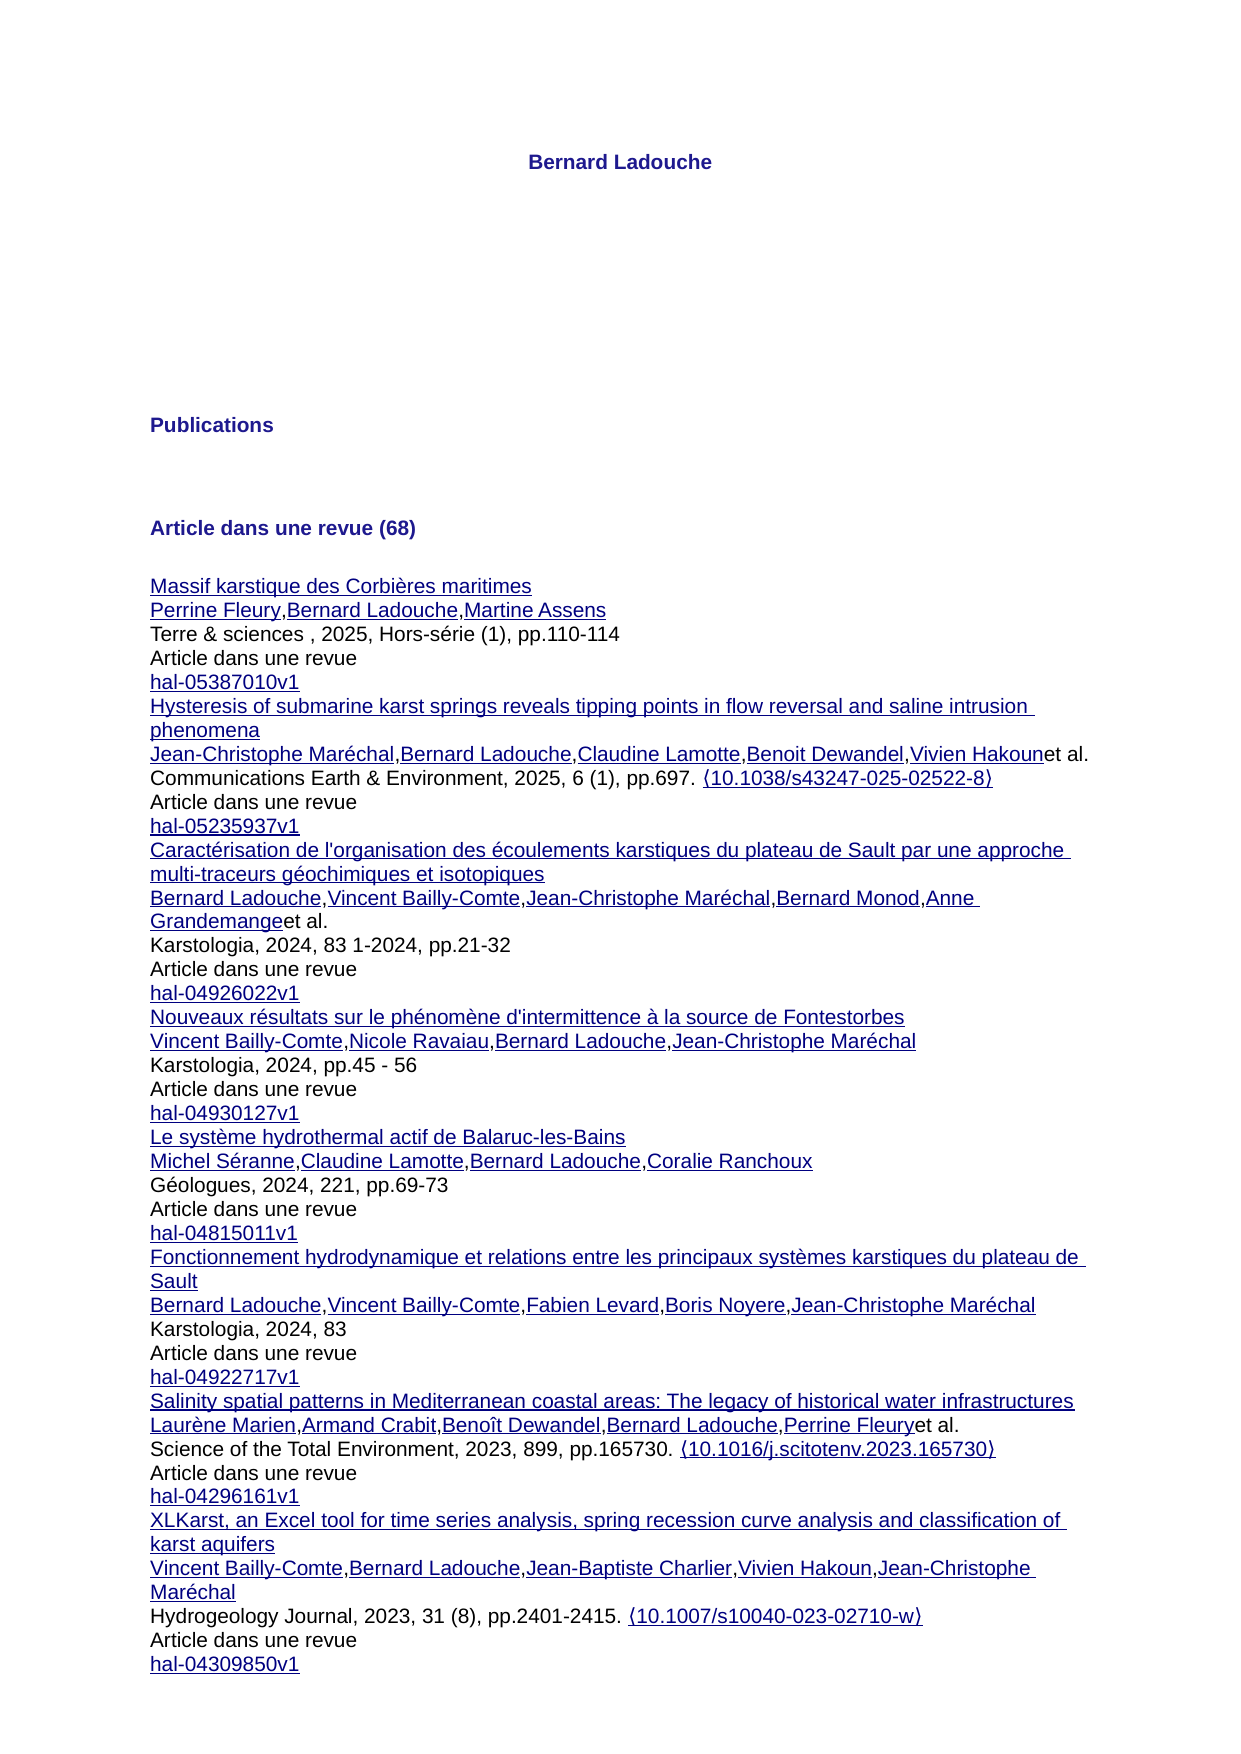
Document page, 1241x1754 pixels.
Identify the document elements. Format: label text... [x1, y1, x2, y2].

table_cell Fonctionnement hydrodynamique et relations entre les principaux systèmes karstiques du plateau de Sault Bernard Ladouche,Vincent Bailly-Comte,Fabien Levard,Boris Noyere,Jean-Christophe Maréchal Karstologia, 2024, 83 Article dans une revue hal-04922717v1 [150, 1245, 1090, 1388]
table_cell Salinity spatial patterns in Mediterranean coastal areas: The legacy of historical water infrastructures Laurène Marien,Armand Crabit,Benoît Dewandel,Bernard Ladouche,Perrine Fleuryet al. Science of the Total Environment, 2023, 899, pp.165730. ⟨10.1016/j.scitotenv.2023.165730⟩ Article dans une revue hal-04296161v1 [150, 1389, 1090, 1508]
table_cell XLKarst, an Excel tool for time series analysis, spring recession curve analysis and classification of karst aquifers Vincent Bailly-Comte,Bernard Ladouche,Jean-Baptiste Charlier,Vivien Hakoun,Jean-Christophe Maréchal Hydrogeology Journal, 2023, 31 (8), pp.2401-2415. ⟨10.1007/s10040-023-02710-w⟩ Article dans une revue hal-04309850v1 [150, 1508, 1090, 1676]
subtitle Publications [150, 412, 1090, 436]
table_cell Le système hydrothermal actif de Balaruc-les-Bains Michel Séranne,Claudine Lamotte,Bernard Ladouche,Coralie Ranchoux Géologues, 2024, 221, pp.69-73 Article dans une revue hal-04815011v1 [150, 1125, 1090, 1245]
subtitle Article dans une revue (68) [150, 516, 1090, 539]
table_cell Nouveaux résultats sur le phénomène d'intermittence à la source de Fontestorbes Vincent Bailly-Comte,Nicole Ravaiau,Bernard Ladouche,Jean-Christophe Maréchal Karstologia, 2024, pp.45 - 56 Article dans une revue hal-04930127v1 [150, 1005, 1090, 1125]
table_header Massif karstique des Corbières maritimes Perrine Fleury,Bernard Ladouche,Martine Assens Terre & sciences , 2025, Hors-série (1), pp.110-114 Article dans une revue hal-05387010v1 [150, 574, 1090, 694]
table_cell Hysteresis of submarine karst springs reveals tipping points in flow reversal and saline intrusion phenomena Jean-Christophe Maréchal,Bernard Ladouche,Claudine Lamotte,Benoit Dewandel,Vivien Hakounet al. Communications Earth & Environment, 2025, 6 (1), pp.697. ⟨10.1038/s43247-025-02522-8⟩ Article dans une revue hal-05235937v1 [150, 694, 1090, 837]
table_cell Caractérisation de l'organisation des écoulements karstiques du plateau de Sault par une approche multi-traceurs géochimiques et isotopiques Bernard Ladouche,Vincent Bailly-Comte,Jean-Christophe Maréchal,Bernard Monod,Anne Grandemangeet al. Karstologia, 2024, 83 1-2024, pp.21-32 Article dans une revue hal-04926022v1 [150, 838, 1090, 1005]
subtitle Bernard Ladouche [150, 150, 1090, 174]
